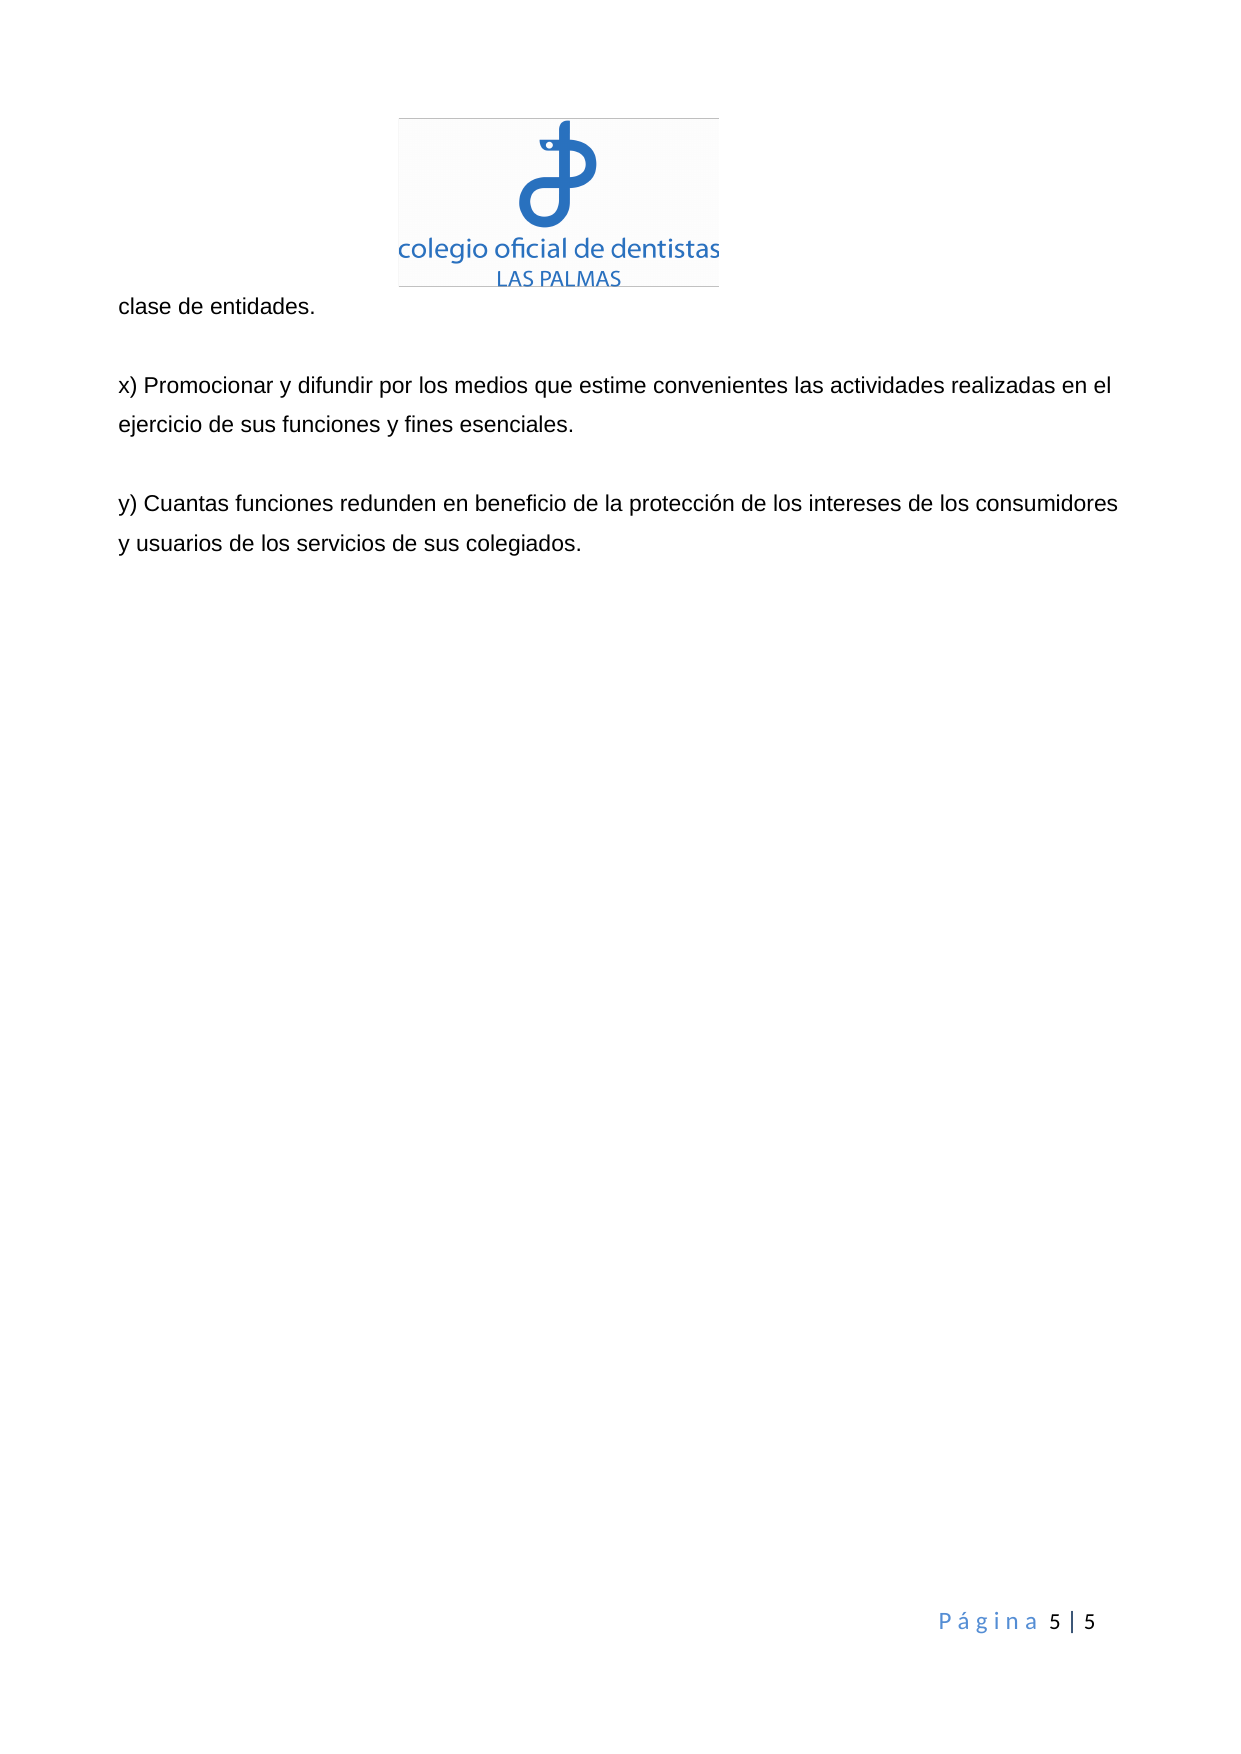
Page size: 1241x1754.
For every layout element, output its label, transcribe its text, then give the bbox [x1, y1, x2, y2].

picture [398, 118, 719, 287]
text clase de entidades. x) Promocionar y difundir por los medios que estime convenientes las actividades realizadas en el ejercicio de sus funciones y fines esenciales. y) Cuantas funciones redunden en beneficio de la protección de los intereses de los consumidores y usuarios de los servicios de sus colegiados. [118, 293, 1122, 556]
